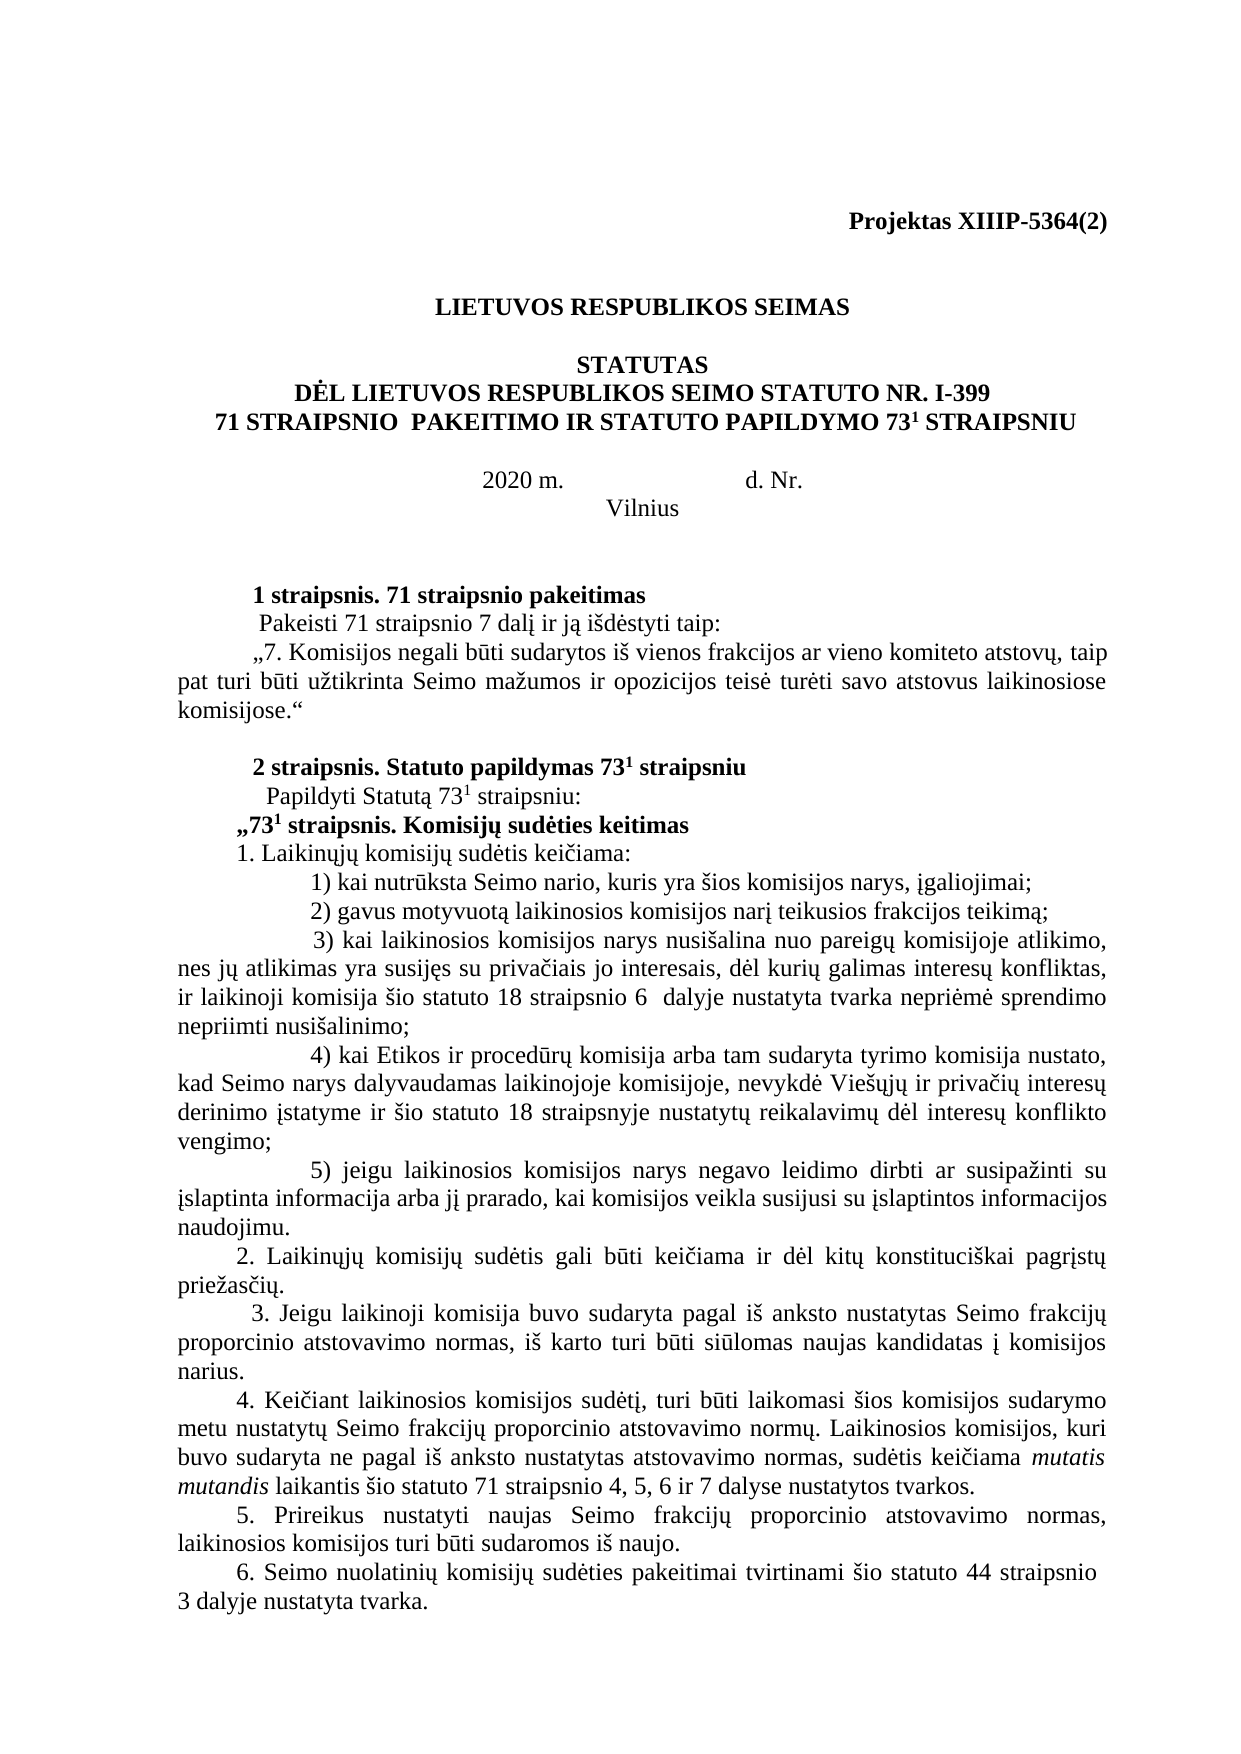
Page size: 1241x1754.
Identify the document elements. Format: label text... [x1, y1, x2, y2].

text 4. Keičiant laikinosios komisijos sudėtį, turi būti laikomasi šios komisijos sudarymo metu nustatytų Seimo frakcijų proporcinio atstovavimo normų. Laikinosios komisijos, kuri buvo sudaryta ne pagal iš anksto nustatytas atstovavimo normas, sudėtis keičiama mutatis mutandis laikantis šio statuto 71 straipsnio 4, 5, 6 ir 7 dalyse nustatytos tvarkos. [177, 1385, 1107, 1500]
text Vilnius [177, 493, 1107, 522]
text LIETUVOS RESPUBLIKOS SEIMAS [177, 292, 1107, 321]
text Pakeisti 71 straipsnio 7 dalį ir ją išdėstyti taip: [252, 608, 1107, 637]
text 6. Seimo nuolatinių komisijų sudėties pakeitimai tvirtinami šio statuto 44 straipsnio 3 dalyje nustatyta tvarka. [177, 1557, 1107, 1615]
text 71 STRAIPSNIO PAKEITIMO IR STATUTO PAPILDYMO 731 STRAIPSNIU [177, 407, 1107, 436]
text 1) kai nutrūksta Seimo nario, kuris yra šios komisijos narys, įgaliojimai; [310, 867, 1107, 896]
text 2) gavus motyvuotą laikinosios komisijos narį teikusios frakcijos teikimą; [310, 896, 1107, 925]
text Projektas XIIIP-5364(2) [177, 206, 1108, 235]
text 3. Jeigu laikinoji komisija buvo sudaryta pagal iš anksto nustatytas Seimo frakcijų proporcinio atstovavimo normas, iš karto turi būti siūlomas naujas kandidatas į komisijos narius. [177, 1298, 1107, 1385]
text STATUTAS DĖL LIETUVOS RESPUBLIKOS SEIMO STATUTO NR. I-399 [177, 350, 1107, 407]
text 4) kai Etikos ir procedūrų komisija arba tam sudaryta tyrimo komisija nustato, kad Seimo narys dalyvaudamas laikinojoje komisijoje, nevykdė Viešųjų ir privačių interesų derinimo įstatyme ir šio statuto 18 straipsnyje nustatytų reikalavimų dėl interesų konflikto vengimo; [177, 1040, 1107, 1155]
text 5. Prireikus nustatyti naujas Seimo frakcijų proporcinio atstovavimo normas, laikinosios komisijos turi būti sudaromos iš naujo. [177, 1500, 1107, 1557]
text 2. Laikinųjų komisijų sudėtis gali būti keičiama ir dėl kitų konstituciškai pagrįstų priežasčių. [177, 1241, 1107, 1298]
text 3) kai laikinosios komisijos narys nusišalina nuo pareigų komisijoje atlikimo, nes jų atlikimas yra susijęs su privačiais jo interesais, dėl kurių galimas interesų konfliktas, ir laikinoji komisija šio statuto 18 straipsnio 6 dalyje nustatyta tvarka nepriėmė sprendimo nepriimti nusišalinimo; [177, 925, 1107, 1040]
text 2 straipsnis. Statuto papildymas 731 straipsniu [177, 752, 1107, 781]
text 1. Laikinųjų komisijų sudėtis keičiama: [236, 838, 1107, 867]
text 1 straipsnis. 71 straipsnio pakeitimas [177, 580, 1107, 608]
text „731 straipsnis. Komisijų sudėties keitimas [177, 810, 1107, 838]
text 5) jeigu laikinosios komisijos narys negavo leidimo dirbti ar susipažinti su įslaptinta informacija arba jį prarado, kai komisijos veikla susijusi su įslaptintos informacijos naudojimu. [177, 1155, 1107, 1241]
text 2020 m. d. Nr. [177, 465, 1107, 493]
text „7. Komisijos negali būti sudarytos iš vienos frakcijos ar vieno komiteto atstovų, taip pat turi būti užtikrinta Seimo mažumos ir opozicijos teisė turėti savo atstovus laikinosiose komisijose.“ [177, 637, 1107, 723]
text Papildyti Statutą 731 straipsniu: [177, 781, 1107, 810]
